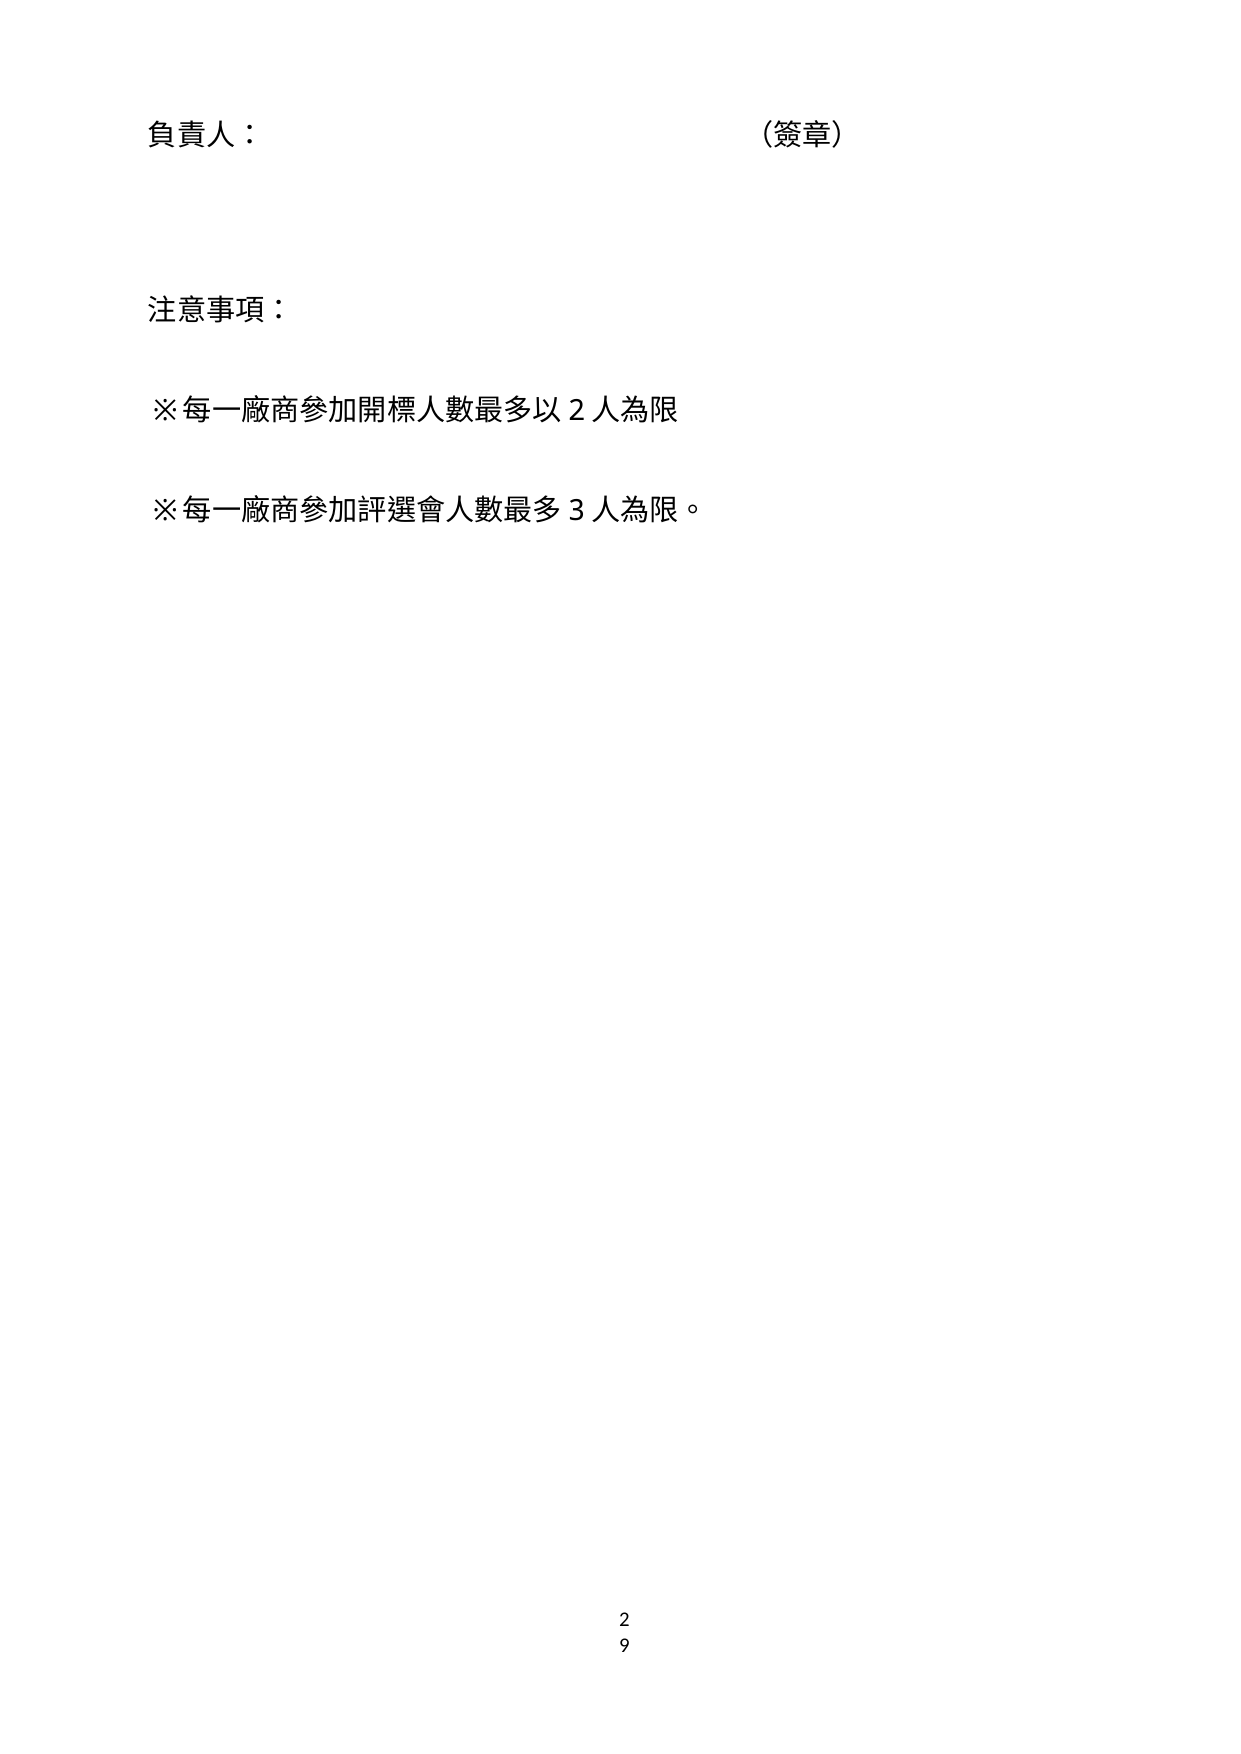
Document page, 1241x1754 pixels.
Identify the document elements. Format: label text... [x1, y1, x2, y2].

text 注意事項： [148, 266, 1092, 328]
text ※每一廠商參加評選會人數最多3人為限。 [148, 466, 1092, 528]
text ※每一廠商參加開標人數最多以2人為限 [148, 366, 1092, 428]
text 負責人： （簽章） [148, 91, 1092, 153]
